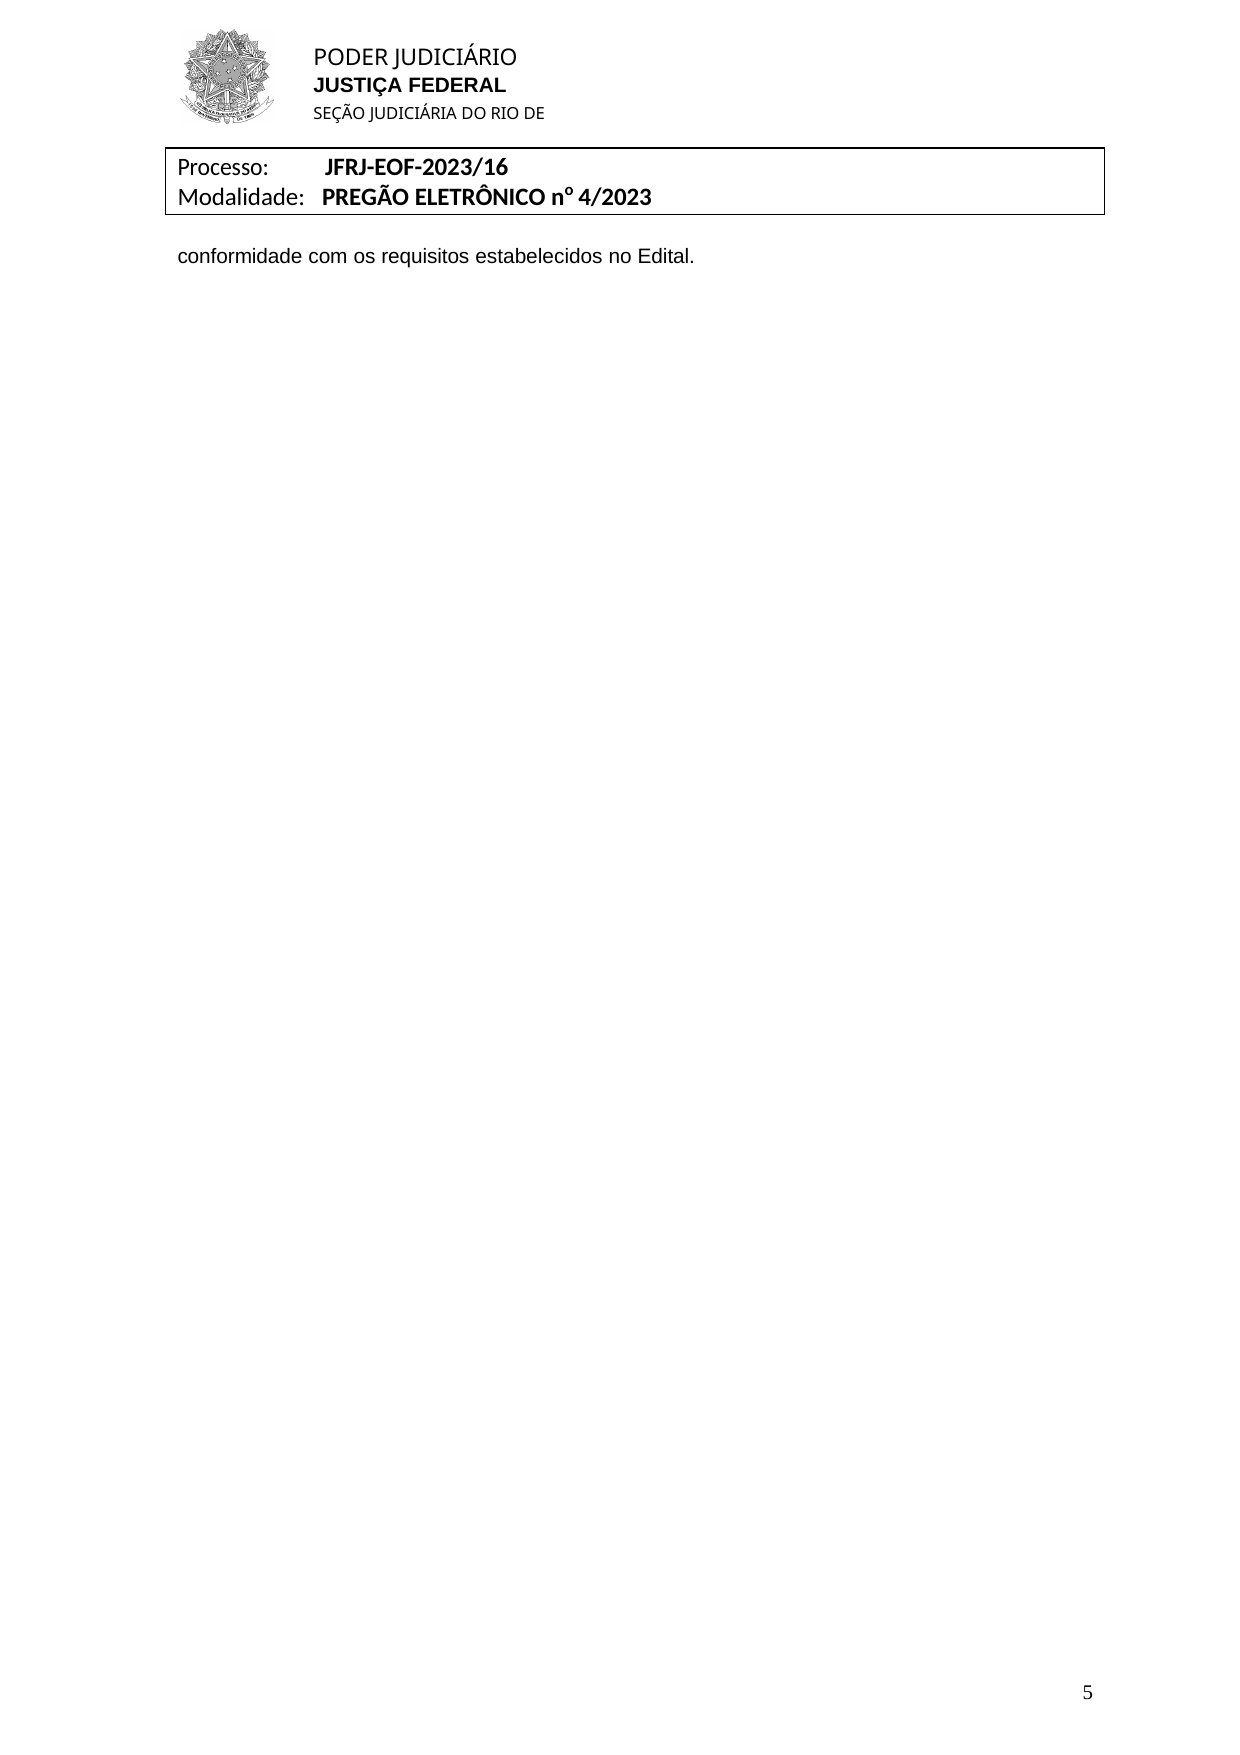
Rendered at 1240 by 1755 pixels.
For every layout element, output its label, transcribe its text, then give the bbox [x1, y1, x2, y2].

list - O Pregoeiro verificará as propostas apresentadas, desclassificando aquelas que não estejam em conformidade com os requisitos estabelecidos no Edital. [152, 244, 1092, 268]
